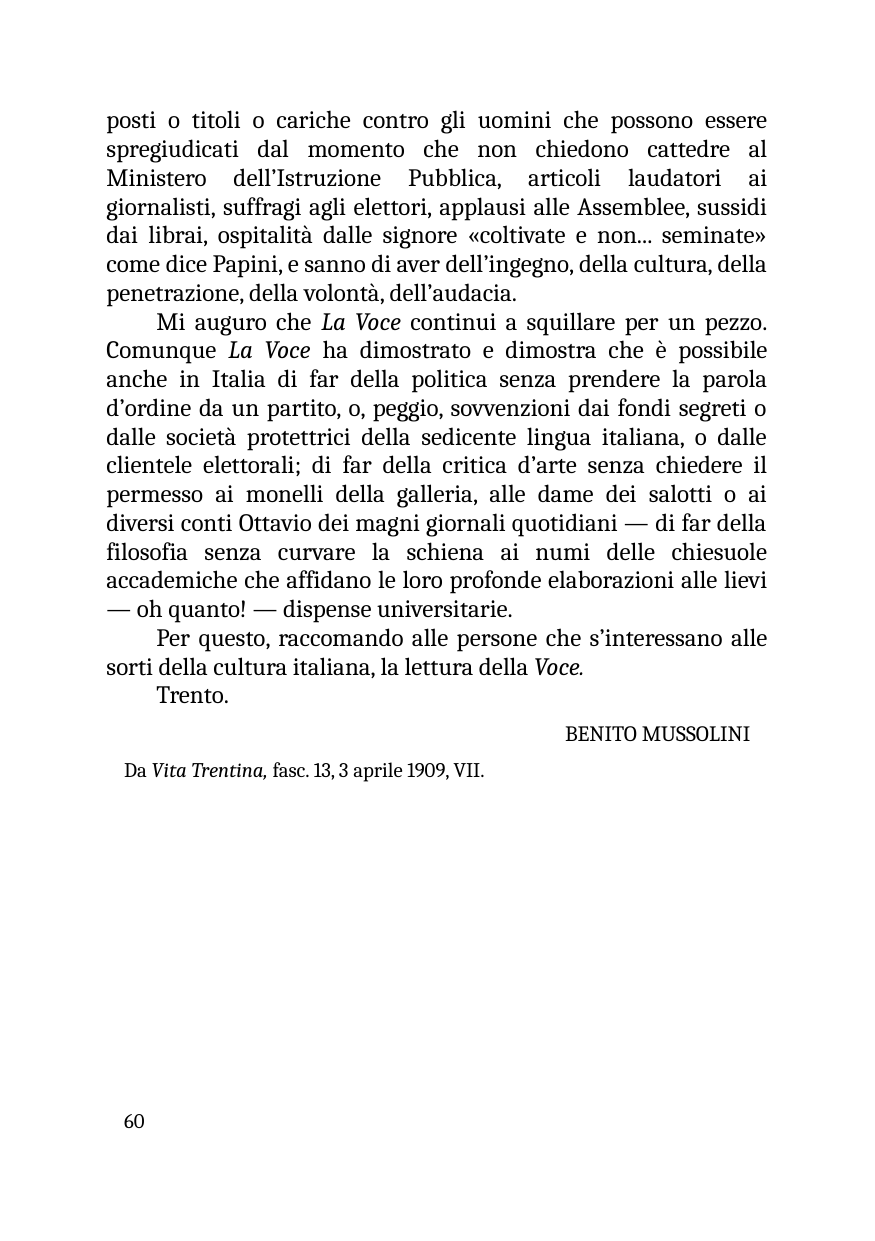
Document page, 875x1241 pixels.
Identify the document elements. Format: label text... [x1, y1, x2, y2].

text Da Vita Trentina, fasc. 13, 3 aprile 1909, VII. [124, 759, 750, 783]
text Trento. [106, 681, 768, 710]
text Mi auguro che La Voce continui a squillare per un pezzo. Comunque La Voce ha dimostrato e dimostra che è possibile anche in Italia di far della politica senza prendere la parola d’ordine da un partito, o, peggio, sovvenzioni dai fondi segreti o dalle società protettrici della sedicente lingua italiana, o dalle clientele elettorali; di far della critica d’arte senza chiedere il permesso ai monelli della galleria, alle dame dei salotti o ai diversi conti Ottavio dei magni giornali quotidiani — di far della filosofia senza curvare la schiena ai numi delle chiesuole accademiche che affidano le loro profonde elaborazioni alle lievi — oh quanto! — dispense universitarie. [106, 307, 768, 624]
text Per questo, raccomando alle persone che s’interessano alle sorti della cultura italiana, la lettura della Voce. [106, 624, 768, 681]
text BENITO MUSSOLINI [106, 722, 750, 747]
text posti o titoli o cariche contro gli uomini che possono essere spregiudicati dal momento che non chiedono cattedre al Ministero dell’Istruzione Pubblica, articoli laudatori ai giornalisti, suffragi agli elettori, applausi alle Assemblee, sussidi dai librai, ospitalità dalle signore «coltivate e non... seminate» come dice Papini, e sanno di aver dell’ingegno, della cultura, della penetrazione, della volontà, dell’audacia. [106, 106, 768, 307]
